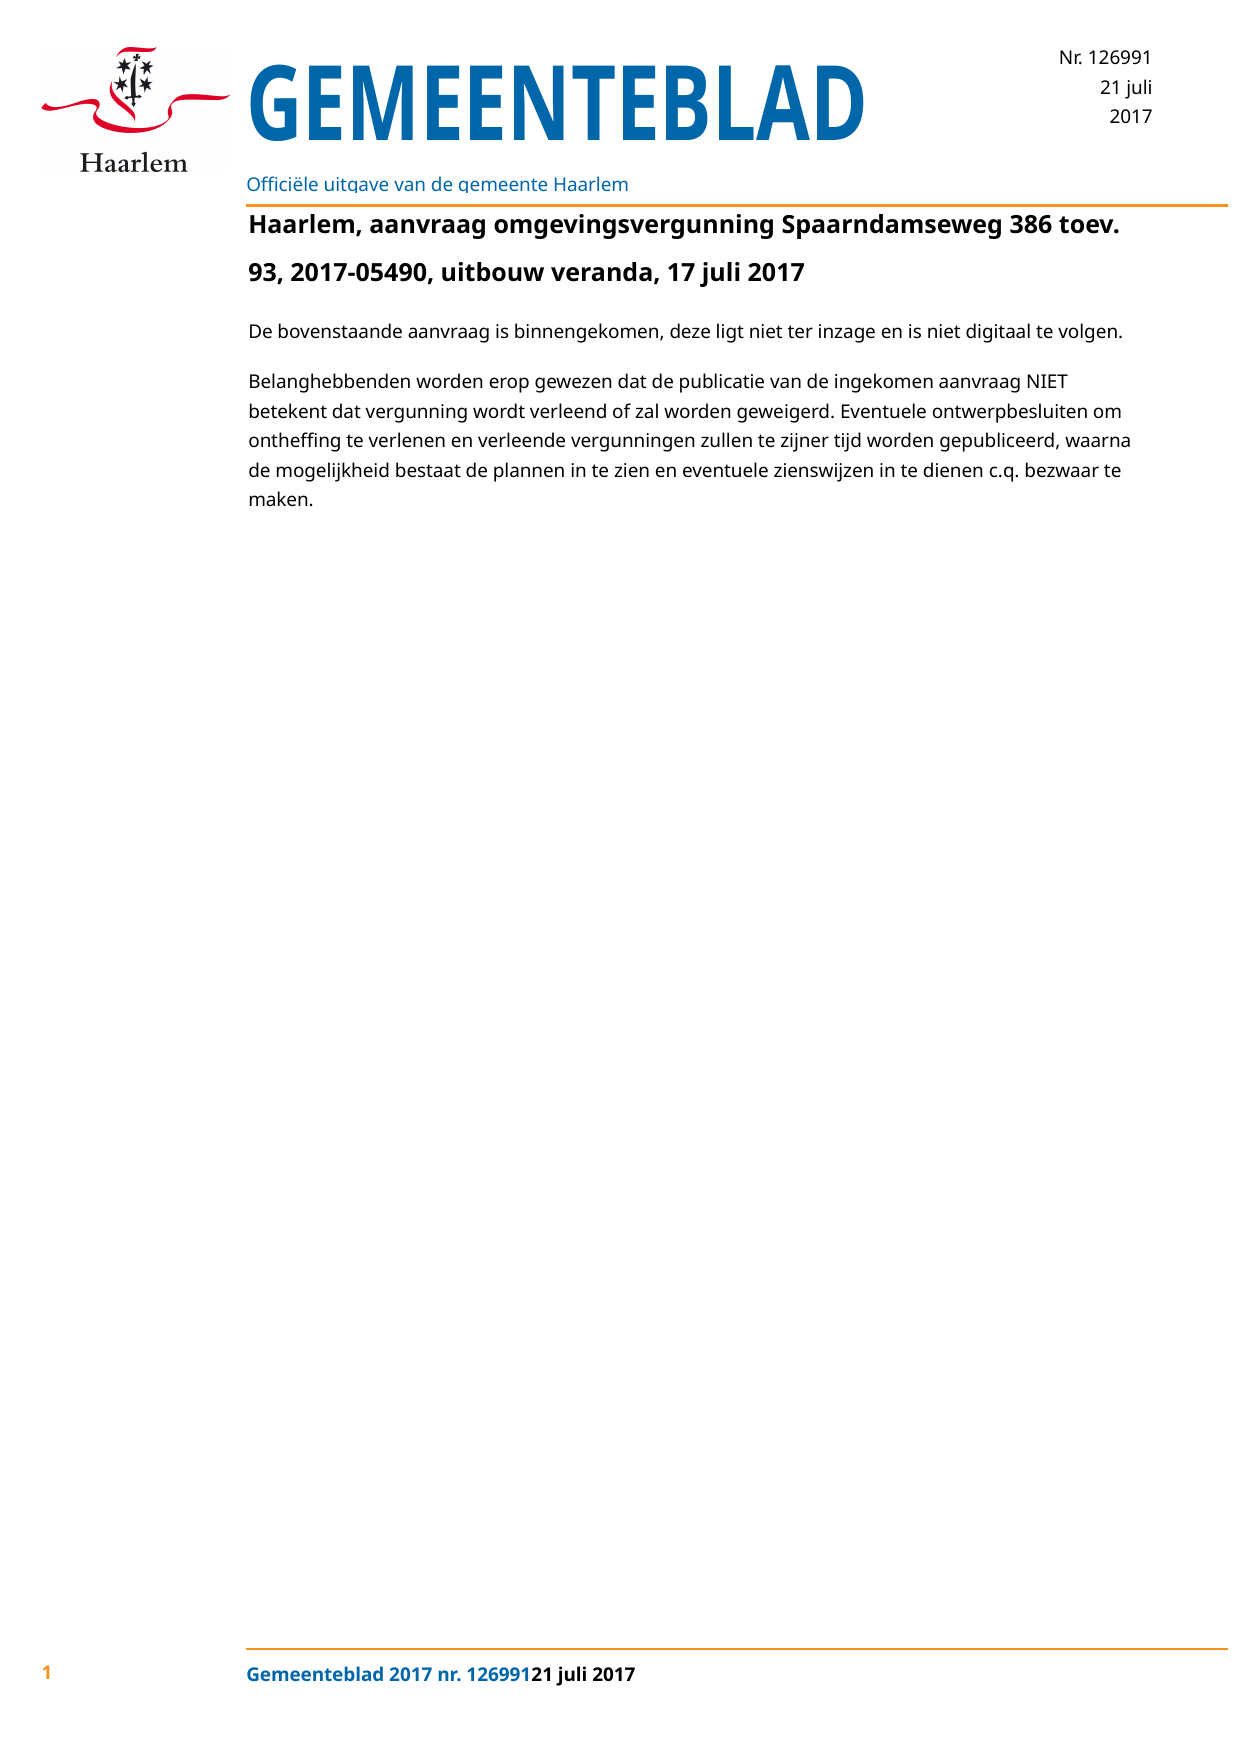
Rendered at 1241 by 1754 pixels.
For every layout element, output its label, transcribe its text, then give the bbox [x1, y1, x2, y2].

picture [41, 47, 231, 172]
text De bovenstaande aanvraag is binnengekomen, deze ligt niet ter inzage en is niet digitaal te volgen. [248, 318, 1152, 344]
text Belanghebbenden worden erop gewezen dat de publicatie van de ingekomen aanvraag NIET betekent dat vergunning wordt verleend of zal worden geweigerd. Eventuele ontwerpbesluiten om ontheffing te verlenen en verleende vergunningen zullen te zijner tijd worden gepubliceerd, waarna de mogelijkheid bestaat de plannen in te zien en eventuele zienswijzen in te dienen c.q. bezwaar te maken. [248, 368, 1152, 512]
text Haarlem, aanvraag omgevingsvergunning Spaarndamseweg 386 toev. 93, 2017-05490, uitbouw veranda, 17 juli 2017 [248, 207, 1152, 288]
